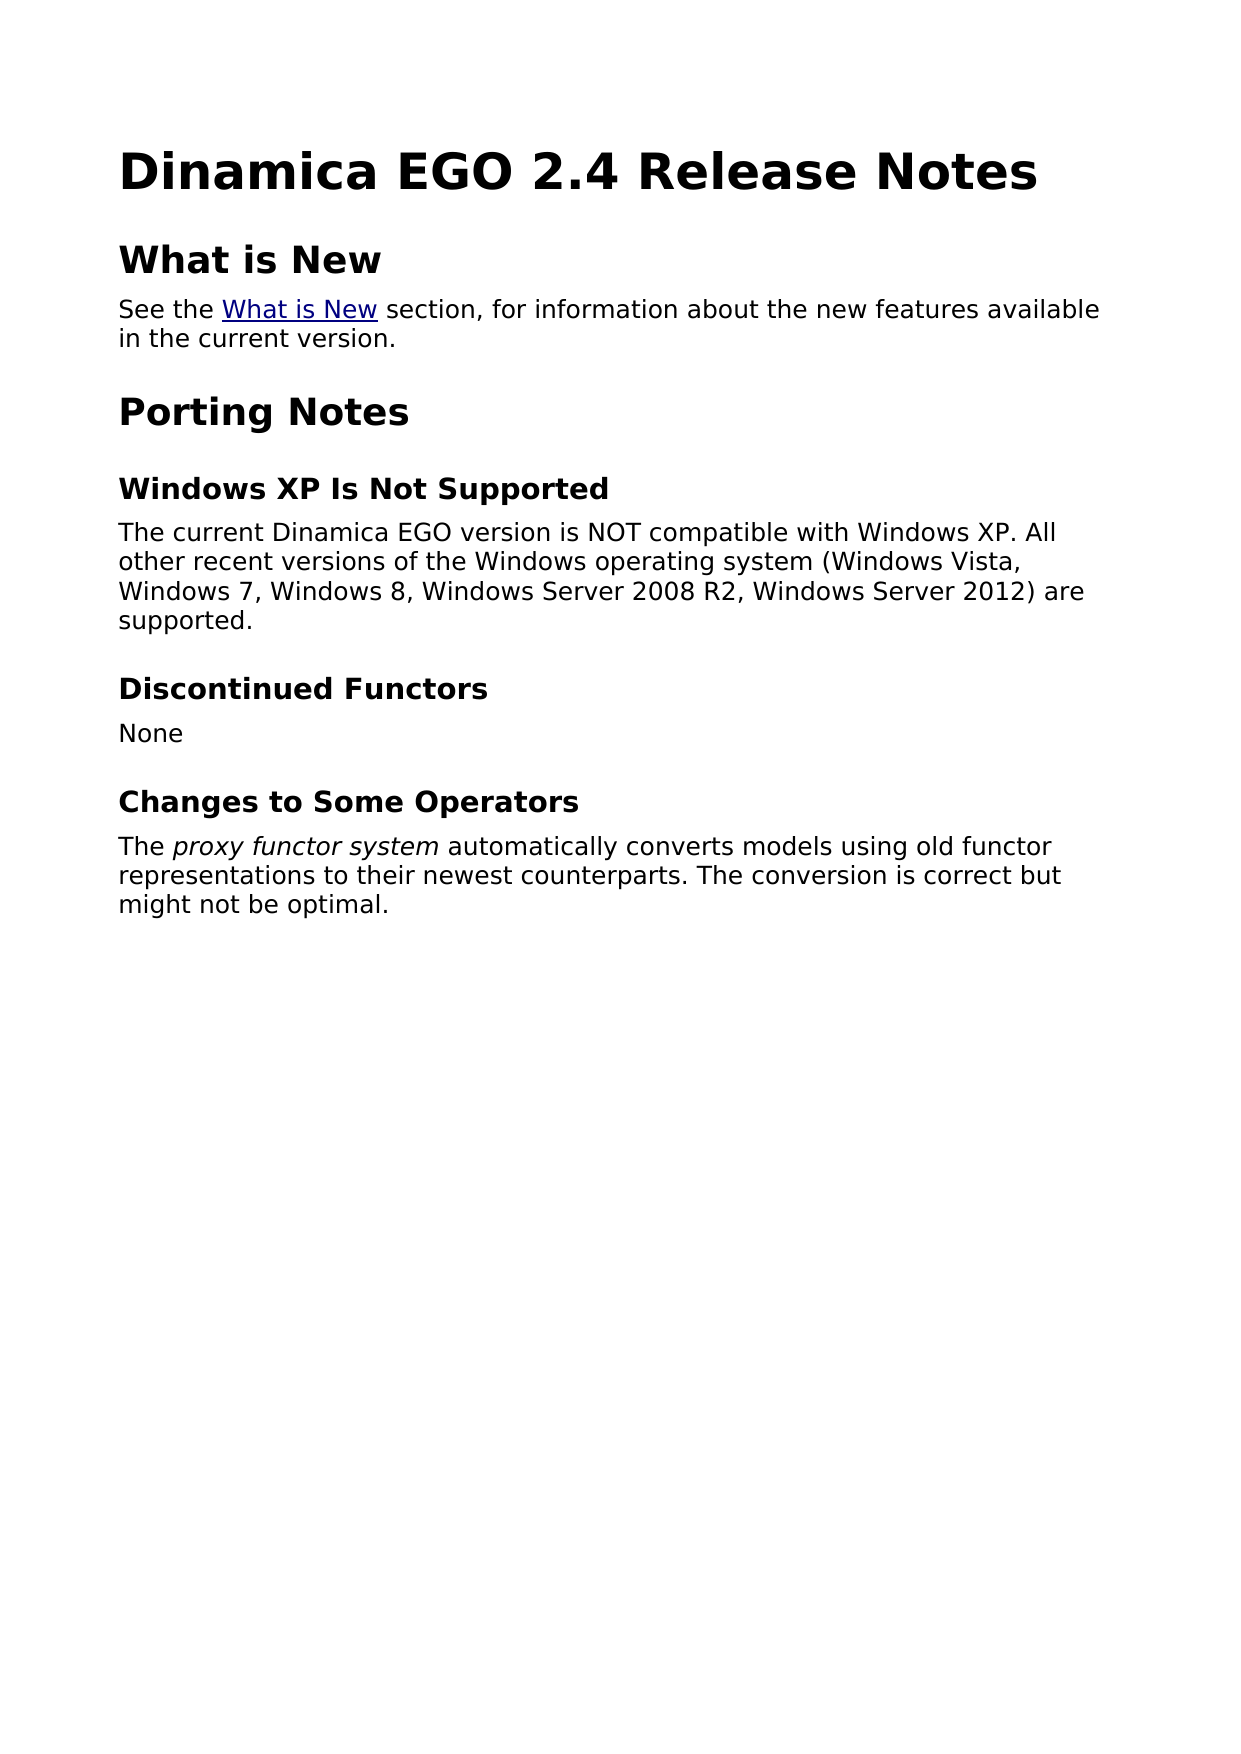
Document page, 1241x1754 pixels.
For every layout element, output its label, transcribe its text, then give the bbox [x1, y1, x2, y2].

subtitle What is New [118, 239, 1122, 282]
text See the What is New section, for information about the new features available in the current version. [118, 295, 1122, 353]
text The current Dinamica EGO version is NOT compatible with Windows XP. All other recent versions of the Windows operating system (Windows Vista, Windows 7, Windows 8, Windows Server 2008 R2, Windows Server 2012) are supported. [118, 518, 1122, 635]
text The proxy functor system automatically converts models using old functor representations to their newest counterparts. The conversion is correct but might not be optimal. [118, 832, 1122, 920]
subtitle Changes to Some Operators [118, 786, 1122, 820]
subtitle Discontinued Functors [118, 673, 1122, 707]
subtitle Porting Notes [118, 391, 1122, 434]
subtitle Dinamica EGO 2.4 Release Notes [118, 143, 1122, 201]
subtitle Windows XP Is Not Supported [118, 472, 1122, 506]
text None [118, 719, 1122, 748]
